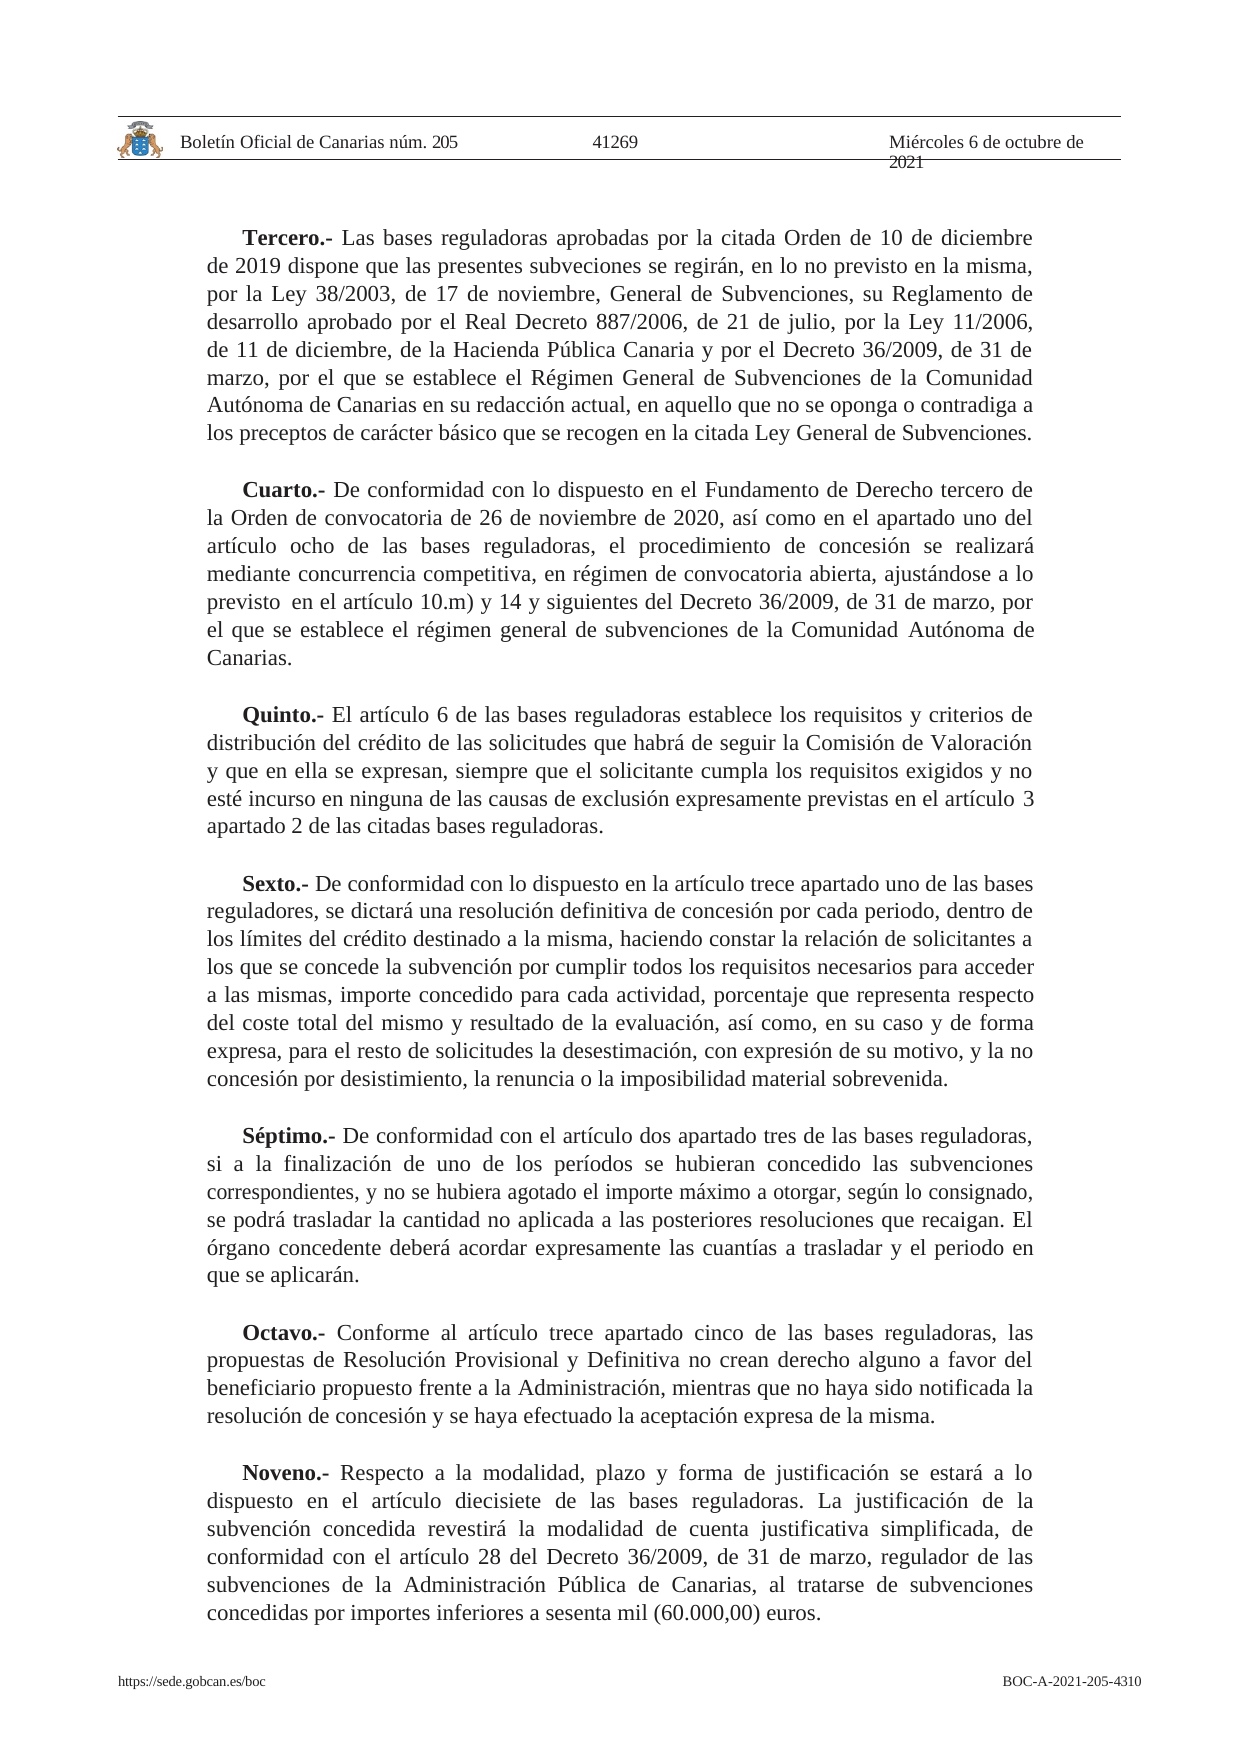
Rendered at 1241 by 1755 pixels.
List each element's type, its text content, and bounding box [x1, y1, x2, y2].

text https://sede.gobcan.es/boc BOC-A-2021-205-4310 [118, 1673, 1155, 1690]
text Cuarto.- De conformidad con lo dispuesto en el Fundamento de Derecho tercero de la Orden de convocatoria de 26 de noviembre de 2020, así como en el apartado uno del artículo ocho de las bases reguladoras, el procedimiento de concesión se realizará mediante concurrencia competitiva, en régimen de convocatoria abierta, ajustándose a lo previsto en el artículo 10.m) y 14 y siguientes del Decreto 36/2009, de 31 de marzo, por el que se establece el régimen general de subvenciones de la Comunidad Autónoma de Canarias. [207, 476, 1034, 670]
text Séptimo.- De conformidad con el artículo dos apartado tres de las bases reguladoras, si a la finalización de uno de los períodos se hubieran concedido las subvenciones correspondientes, y no se hubiera agotado el importe máximo a otorgar, según lo consignado, se podrá trasladar la cantidad no aplicada a las posteriores resoluciones que recaigan. El órgano concedente deberá acordar expresamente las cuantías a trasladar y el periodo en que se aplicarán. [207, 1122, 1034, 1288]
text Sexto.- De conformidad con lo dispuesto en la artículo trece apartado uno de las bases reguladores, se dictará una resolución definitiva de concesión por cada periodo, dentro de los límites del crédito destinado a la misma, haciendo constar la relación de solicitantes a los que se concede la subvención por cumplir todos los requisitos necesarios para acceder a las mismas, importe concedido para cada actividad, porcentaje que representa respecto del coste total del mismo y resultado de la evaluación, así como, en su caso y de forma expresa, para el resto de solicitudes la desestimación, con expresión de su motivo, y la no concesión por desistimiento, la renuncia o la imposibilidad material sobrevenida. [207, 870, 1034, 1091]
text Octavo.- Conforme al artículo trece apartado cinco de las bases reguladoras, las propuestas de Resolución Provisional y Definitiva no crean derecho alguno a favor del beneficiario propuesto frente a la Administración, mientras que no haya sido notificada la resolución de concesión y se haya efectuado la aceptación expresa de la misma. [207, 1318, 1034, 1429]
text Tercero.- Las bases reguladoras aprobadas por la citada Orden de 10 de diciembre de 2019 dispone que las presentes subveciones se regirán, en lo no previsto en la misma, por la Ley 38/2003, de 17 de noviembre, General de Subvenciones, su Reglamento de desarrollo aprobado por el Real Decreto 887/2006, de 21 de julio, por la Ley 11/2006, de 11 de diciembre, de la Hacienda Pública Canaria y por el Decreto 36/2009, de 31 de marzo, por el que se establece el Régimen General de Subvenciones de la Comunidad Autónoma de Canarias en su redacción actual, en aquello que no se oponga o contradiga a los preceptos de carácter básico que se recogen en la citada Ley General de Subvenciones. [207, 224, 1034, 446]
text Quinto.- El artículo 6 de las bases reguladoras establece los requisitos y criterios de distribución del crédito de las solicitudes que habrá de seguir la Comisión de Valoración y que en ella se expresan, siempre que el solicitante cumpla los requisitos exigidos y no esté incurso en ninguna de las causas de exclusión expresamente previstas en el artículo 3 apartado 2 de las citadas bases reguladoras. [207, 701, 1034, 839]
text Noveno.- Respecto a la modalidad, plazo y forma de justificación se estará a lo dispuesto en el artículo diecisiete de las bases reguladoras. La justificación de la subvención concedida revestirá la modalidad de cuenta justificativa simplificada, de conformidad con el artículo 28 del Decreto 36/2009, de 31 de marzo, regulador de las subvenciones de la Administración Pública de Canarias, al tratarse de subvenciones concedidas por importes inferiores a sesenta mil (60.000,00) euros. [207, 1459, 1034, 1625]
